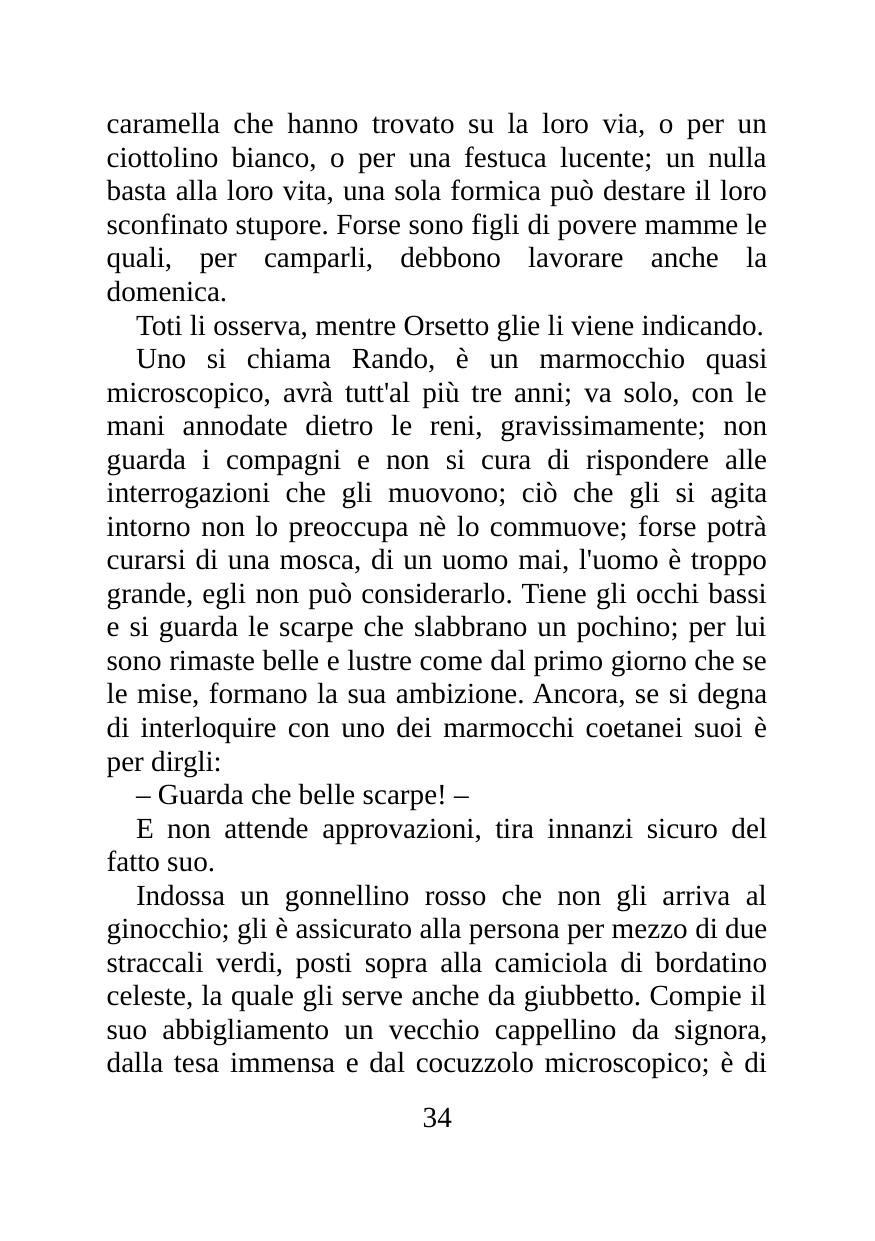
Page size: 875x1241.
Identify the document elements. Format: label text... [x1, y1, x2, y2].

text Toti li osserva, mentre Orsetto glie li viene indicando. [106, 308, 768, 341]
text caramella che hanno trovato su la loro via, o per un ciottolino bianco, o per una festuca lucente; un nulla basta alla loro vita, una sola formica può destare il loro sconfinato stupore. Forse sono figli di povere mamme le quali, per camparli, debbono lavorare anche la domenica. [106, 106, 768, 308]
text E non attende approvazioni, tira innanzi sicuro del fatto suo. [106, 811, 768, 878]
text Indossa un gonnellino rosso che non gli arriva al ginocchio; gli è assicurato alla persona per mezzo di due straccali verdi, posti sopra alla camiciola di bordatino celeste, la quale gli serve anche da giubbetto. Compie il suo abbigliamento un vecchio cappellino da signora, dalla tesa immensa e dal cocuzzolo microscopico; è di [106, 878, 768, 1079]
text Uno si chiama Rando, è un marmocchio quasi microscopico, avrà tutt'al più tre anni; va solo, con le mani annodate dietro le reni, gravissimamente; non guarda i compagni e non si cura di rispondere alle interrogazioni che gli muovono; ciò che gli si agita intorno non lo preoccupa nè lo commuove; forse potrà curarsi di una mosca, di un uomo mai, l'uomo è troppo grande, egli non può considerarlo. Tiene gli occhi bassi e si guarda le scarpe che slabbrano un pochino; per lui sono rimaste belle e lustre come dal primo giorno che se le mise, formano la sua ambizione. Ancora, se si degna di interloquire con uno dei marmocchi coetanei suoi è per dirgli: [106, 341, 768, 777]
text ‒ Guarda che belle scarpe! ‒ [106, 777, 768, 811]
